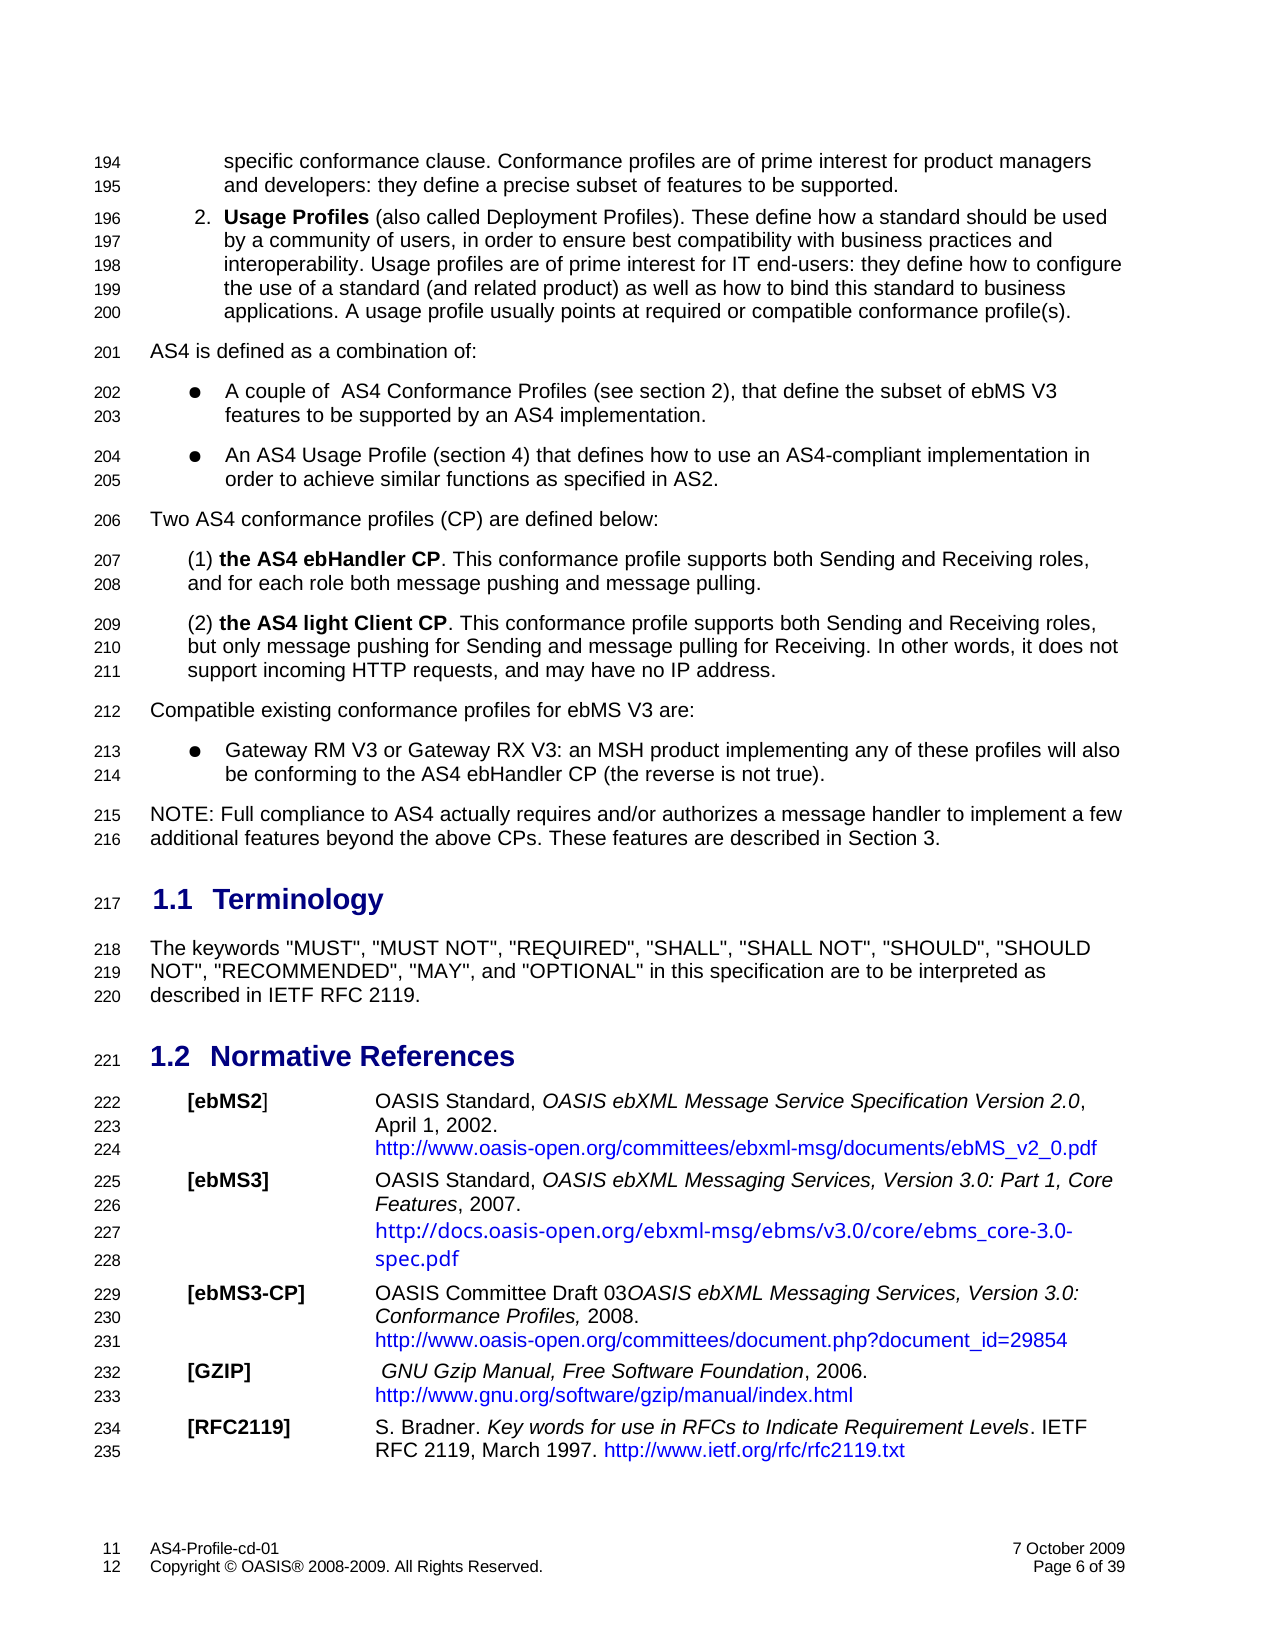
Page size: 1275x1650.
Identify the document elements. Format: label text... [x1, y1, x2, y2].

text The keywords "MUST", "MUST NOT", "REQUIRED", "SHALL", "SHALL NOT", "SHOULD", "SHOULD NOT", "RECOMMENDED", "MAY", and "OPTIONAL" in this specification are to be interpreted as described in IETF RFC 2119. [150, 936, 1125, 1007]
text Compatible existing conformance profiles for ebMS V3 are: [150, 699, 1125, 722]
subtitle Normative References [150, 1040, 1125, 1073]
list Gateway RM V3 or Gateway RX V3: an MSH product implementing any of these profiles will also be conforming to the AS4 ebHandler CP (the reverse is not true). [187, 739, 1125, 786]
subtitle Terminology [152, 883, 1125, 916]
text AS4 is defined as a combination of: [150, 340, 1125, 363]
list An AS4 Usage Profile (section 4) that defines how to use an AS4-compliant implementation in order to achieve similar functions as specified in AS2. [187, 444, 1125, 491]
text NOTE: Full compliance to AS4 actually requires and/or authorizes a message handler to implement a few additional features beyond the above CPs. These features are described in Section 3. [150, 803, 1125, 850]
text [ebMS3] OASIS Standard, OASIS ebXML Messaging Services, Version 3.0: Part 1, Core Features, 2007. http://docs.oasis-open.org/ebxml-msg/ebms/v3.0/core/ebms_core-3.0-spec.pdf [187, 1168, 1125, 1273]
list (1) the AS4 ebHandler CP. This conformance profile supports both Sending and Receiving roles, and for each role both message pushing and message pulling. [150, 548, 1125, 595]
list (2) the AS4 light Client CP. This conformance profile supports both Sending and Receiving roles, but only message pushing for Sending and message pulling for Receiving. In other words, it does not support incoming HTTP requests, and may have no IP address. [150, 611, 1125, 682]
text [ebMS3-CP] OASIS Committee Draft 03OASIS ebXML Messaging Services, Version 3.0: Conformance Profiles, 2008. http://www.oasis-open.org/committees/document.php?document_id=29854 [187, 1281, 1125, 1352]
list A couple of AS4 Conformance Profiles (see section 2), that define the subset of ebMS V3 features to be supported by an AS4 implementation. [187, 380, 1125, 427]
text Two AS4 conformance profiles (CP) are defined below: [150, 507, 1125, 531]
text [ebMS2] OASIS Standard, OASIS ebXML Message Service Specification Version 2.0, April 1, 2002. http://www.oasis-open.org/committees/ebxml-msg/documents/ebMS_v2_0.pdf [187, 1089, 1125, 1160]
text [RFC2119] S. Bradner. Key words for use in RFCs to Indicate Requirement Levels. IETF RFC 2119, March 1997. http://www.ietf.org/rfc/rfc2119.txt [187, 1415, 1125, 1462]
text [GZIP] GNU Gzip Manual, Free Software Foundation, 2006. http://www.gnu.org/software/gzip/manual/index.html [187, 1360, 1125, 1407]
list Usage Profiles (also called Deployment Profiles). These define how a standard should be used by a community of users, in order to ensure best compatibility with business practices and interoperability. Usage profiles are of prime interest for IT end-users: they define how to configure the use of a standard (and related product) as well as how to bind this standard to business applications. A usage profile usually points at required or compatible conformance profile(s). [194, 205, 1125, 323]
list specific conformance clause. Conformance profiles are of prime interest for product managers and developers: they define a precise subset of features to be supported. [194, 150, 1125, 197]
